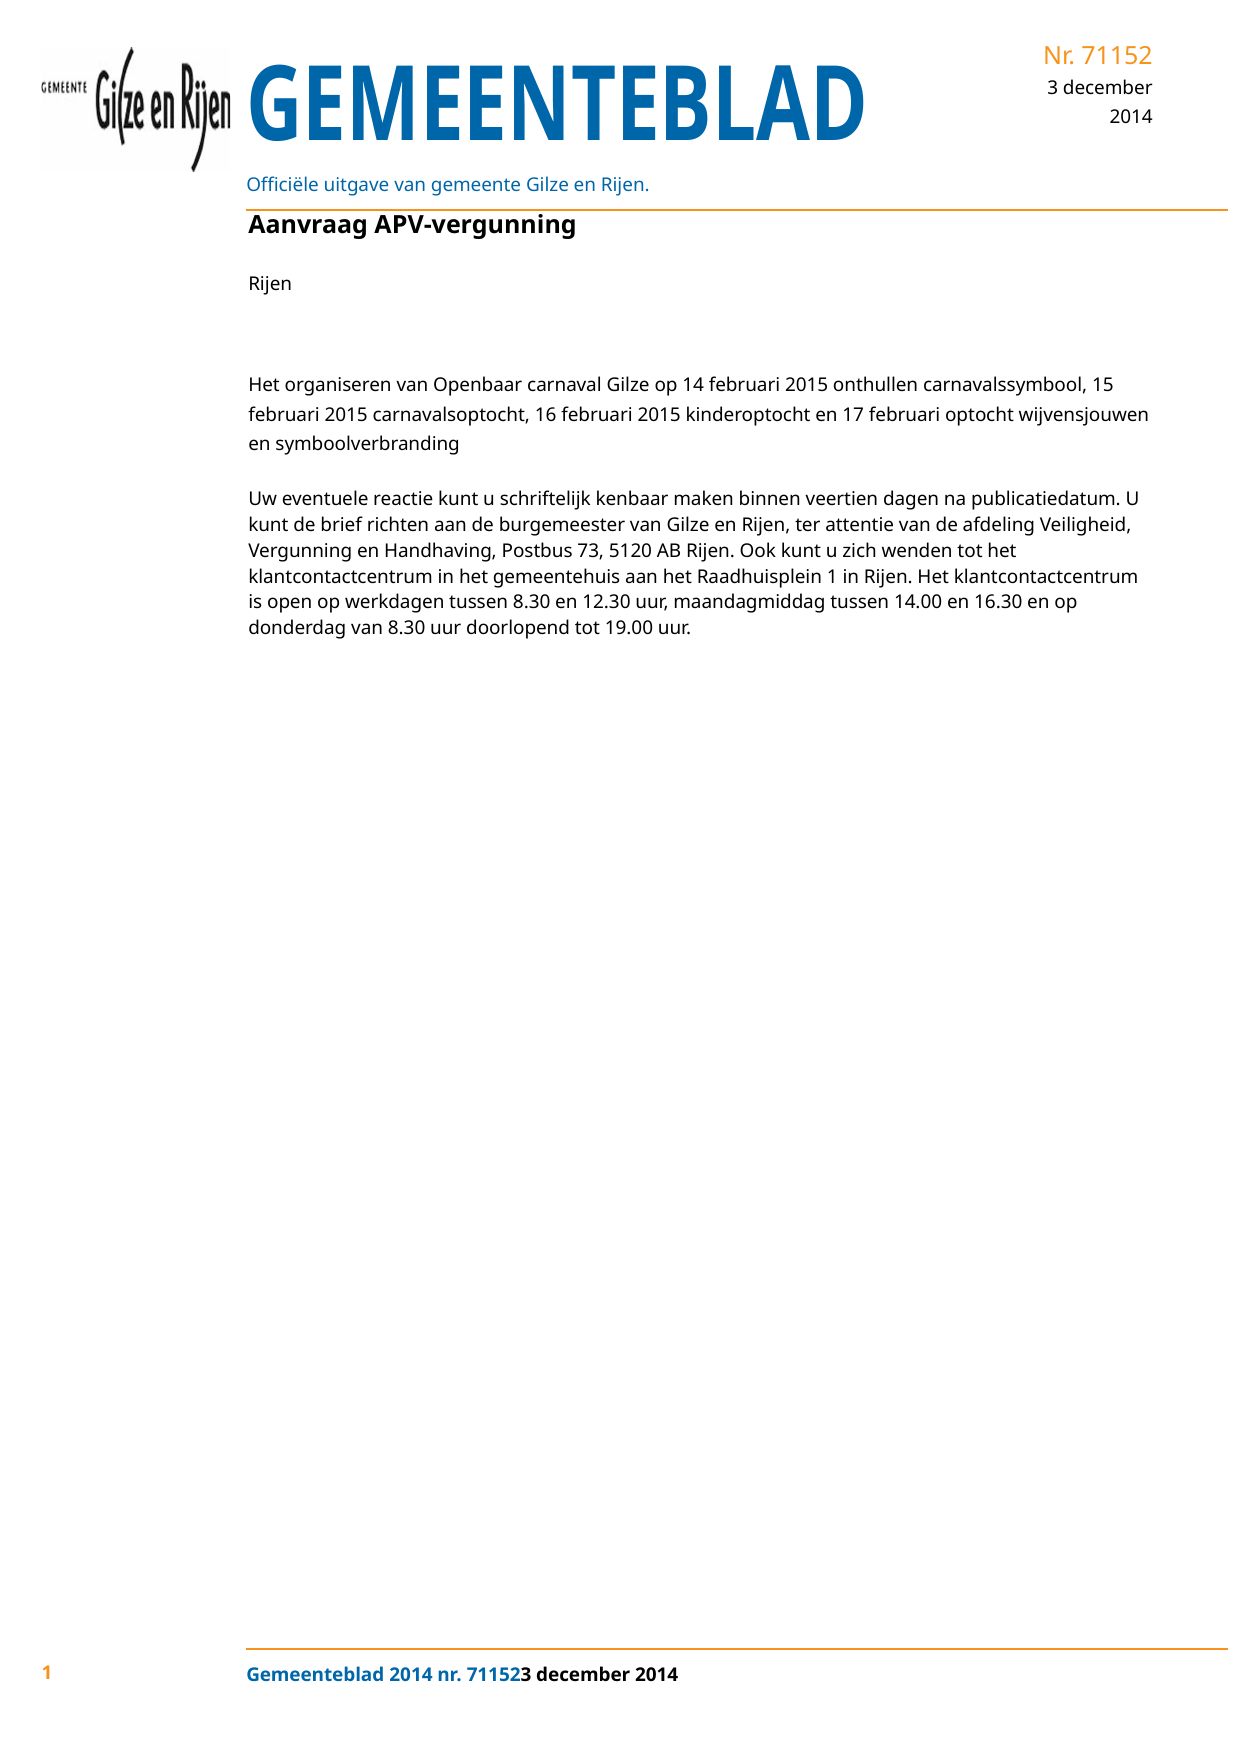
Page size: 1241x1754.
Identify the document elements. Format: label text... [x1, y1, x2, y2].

text Het organiseren van Openbaar carnaval Gilze op 14 februari 2015 onthullen carnavalssymbool, 15 februari 2015 carnavalsoptocht, 16 februari 2015 kinderoptocht en 17 februari optocht wijvensjouwen en symboolverbranding [248, 371, 1152, 456]
text Rijen [248, 270, 1152, 296]
text Aanvraag APV-vergunning [248, 211, 1152, 241]
text Uw eventuele reactie kunt u schriftelijk kenbaar maken binnen veertien dagen na publicatiedatum. U kunt de brief richten aan de burgemeester van Gilze en Rijen, ter attentie van de afdeling Veiligheid, Vergunning en Handhaving, Postbus 73, 5120 AB Rijen. Ook kunt u zich wenden tot het klantcontactcentrum in het gemeentehuis aan het Raadhuisplein 1 in Rijen. Het klantcontactcentrum is open op werkdagen tussen 8.30 en 12.30 uur, maandagmiddag tussen 14.00 en 16.30 en op donderdag van 8.30 uur doorlopend tot 19.00 uur. [248, 486, 1152, 640]
picture [41, 47, 231, 172]
